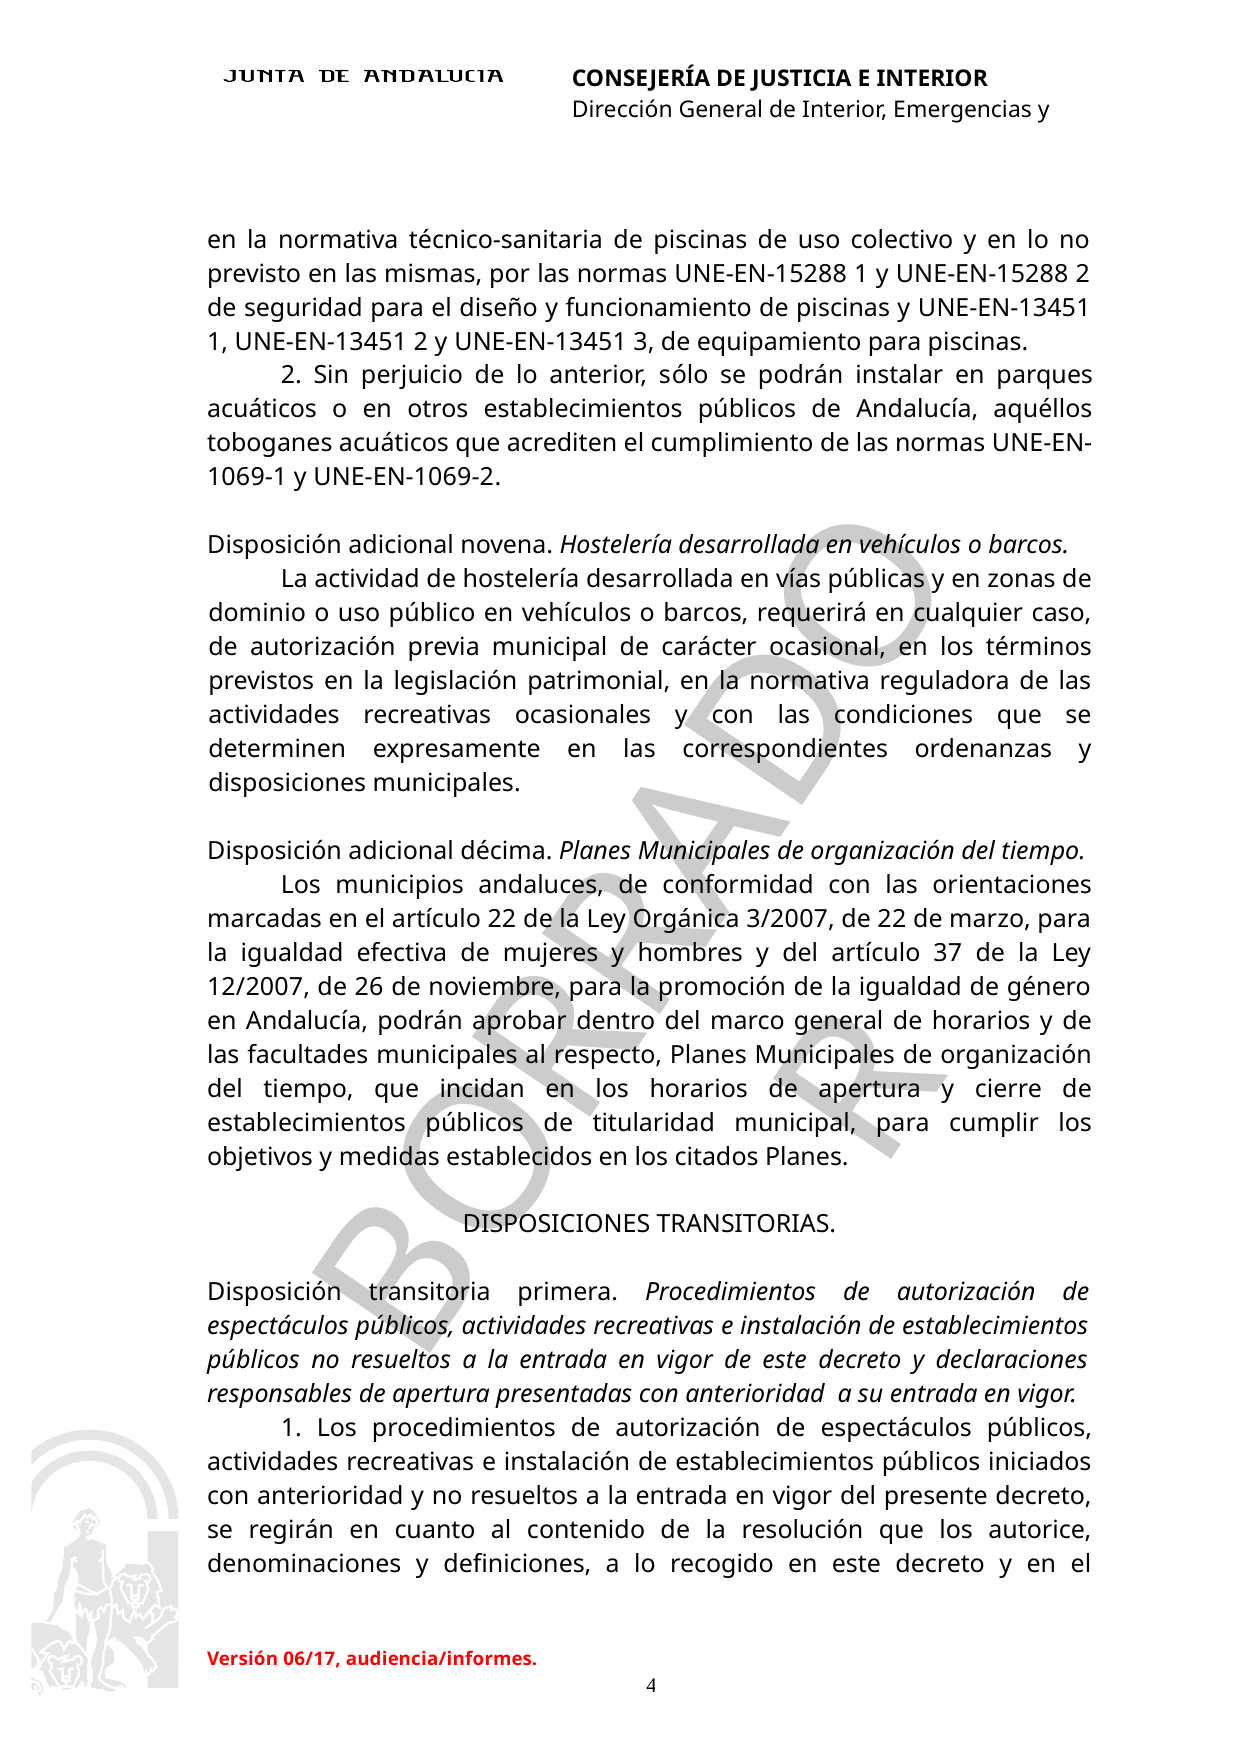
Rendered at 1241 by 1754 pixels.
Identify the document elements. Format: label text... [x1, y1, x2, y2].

text Disposición adicional décima. Planes Municipales de organización del tiempo. [707, 833, 1092, 867]
text 1. Los procedimientos de autorización de espectáculos públicos, actividades recreativas e instalación de establecimientos públicos iniciados con anterioridad y no resueltos a la entrada en vigor del presente decreto, se regirán en cuanto al contenido de la resolución que los autorice, denominaciones y definiciones, a lo recogido en este decreto y en el [207, 1410, 1092, 1580]
text en la normativa técnico-sanitaria de piscinas de uso colectivo y en lo no previsto en las mismas, por las normas UNE-EN-15288 1 y UNE-EN-15288 2 de seguridad para el diseño y funcionamiento de piscinas y UNE-EN-13451 1, UNE-EN-13451 2 y UNE-EN-13451 3, de equipamiento para piscinas. [207, 222, 1092, 357]
text La actividad de hostelería desarrollada en vías públicas y en zonas de dominio o uso público en vehículos o barcos, requerirá en cualquier caso, de autorización previa municipal de carácter ocasional, en los términos previstos en la legislación patrimonial, en la normativa reguladora de las actividades recreativas ocasionales y con las condiciones que se determinen expresamente en las correspondientes ordenanzas y disposiciones municipales. [208, 561, 1092, 799]
text Disposición adicional novena. Hostelería desarrollada en vehículos o barcos. [207, 527, 829, 561]
text Disposición transitoria primera. Procedimientos de autorización de espectáculos públicos, actividades recreativas e instalación de establecimientos públicos no resueltos a la entrada en vigor de este decreto y declaraciones responsables de apertura presentadas con anterioridad a su entrada en vigor. [207, 1274, 1092, 1410]
text Disposición adicional novena. Hostelería desarrollada en vehículos o barcos. [868, 527, 1092, 561]
text DISPOSICIONES TRANSITORIAS. [207, 1206, 1092, 1240]
text Los municipios andaluces, de conformidad con las orientaciones marcadas en el artículo 22 de la Ley Orgánica 3/2007, de 22 de marzo, para la igualdad efectiva de mujeres y hombres y del artículo 37 de la Ley 12/2007, de 26 de noviembre, para la promoción de la igualdad de género en Andalucía, podrán aprobar dentro del marco general de horarios y de las facultades municipales al respecto, Planes Municipales de organización del tiempo, que incidan en los horarios de apertura y cierre de establecimientos públicos de titularidad municipal, para cumplir los objetivos y medidas establecidos en los citados Planes. [207, 867, 1092, 1172]
text 2. Sin perjuicio de lo anterior, sólo se podrán instalar en parques acuáticos o en otros establecimientos públicos de Andalucía, aquéllos toboganes acuáticos que acrediten el cumplimiento de las normas UNE-EN-1069-1 y UNE-EN-1069-2. [207, 357, 1093, 493]
text Disposición adicional décima. Planes Municipales de organización del tiempo. [207, 833, 677, 867]
